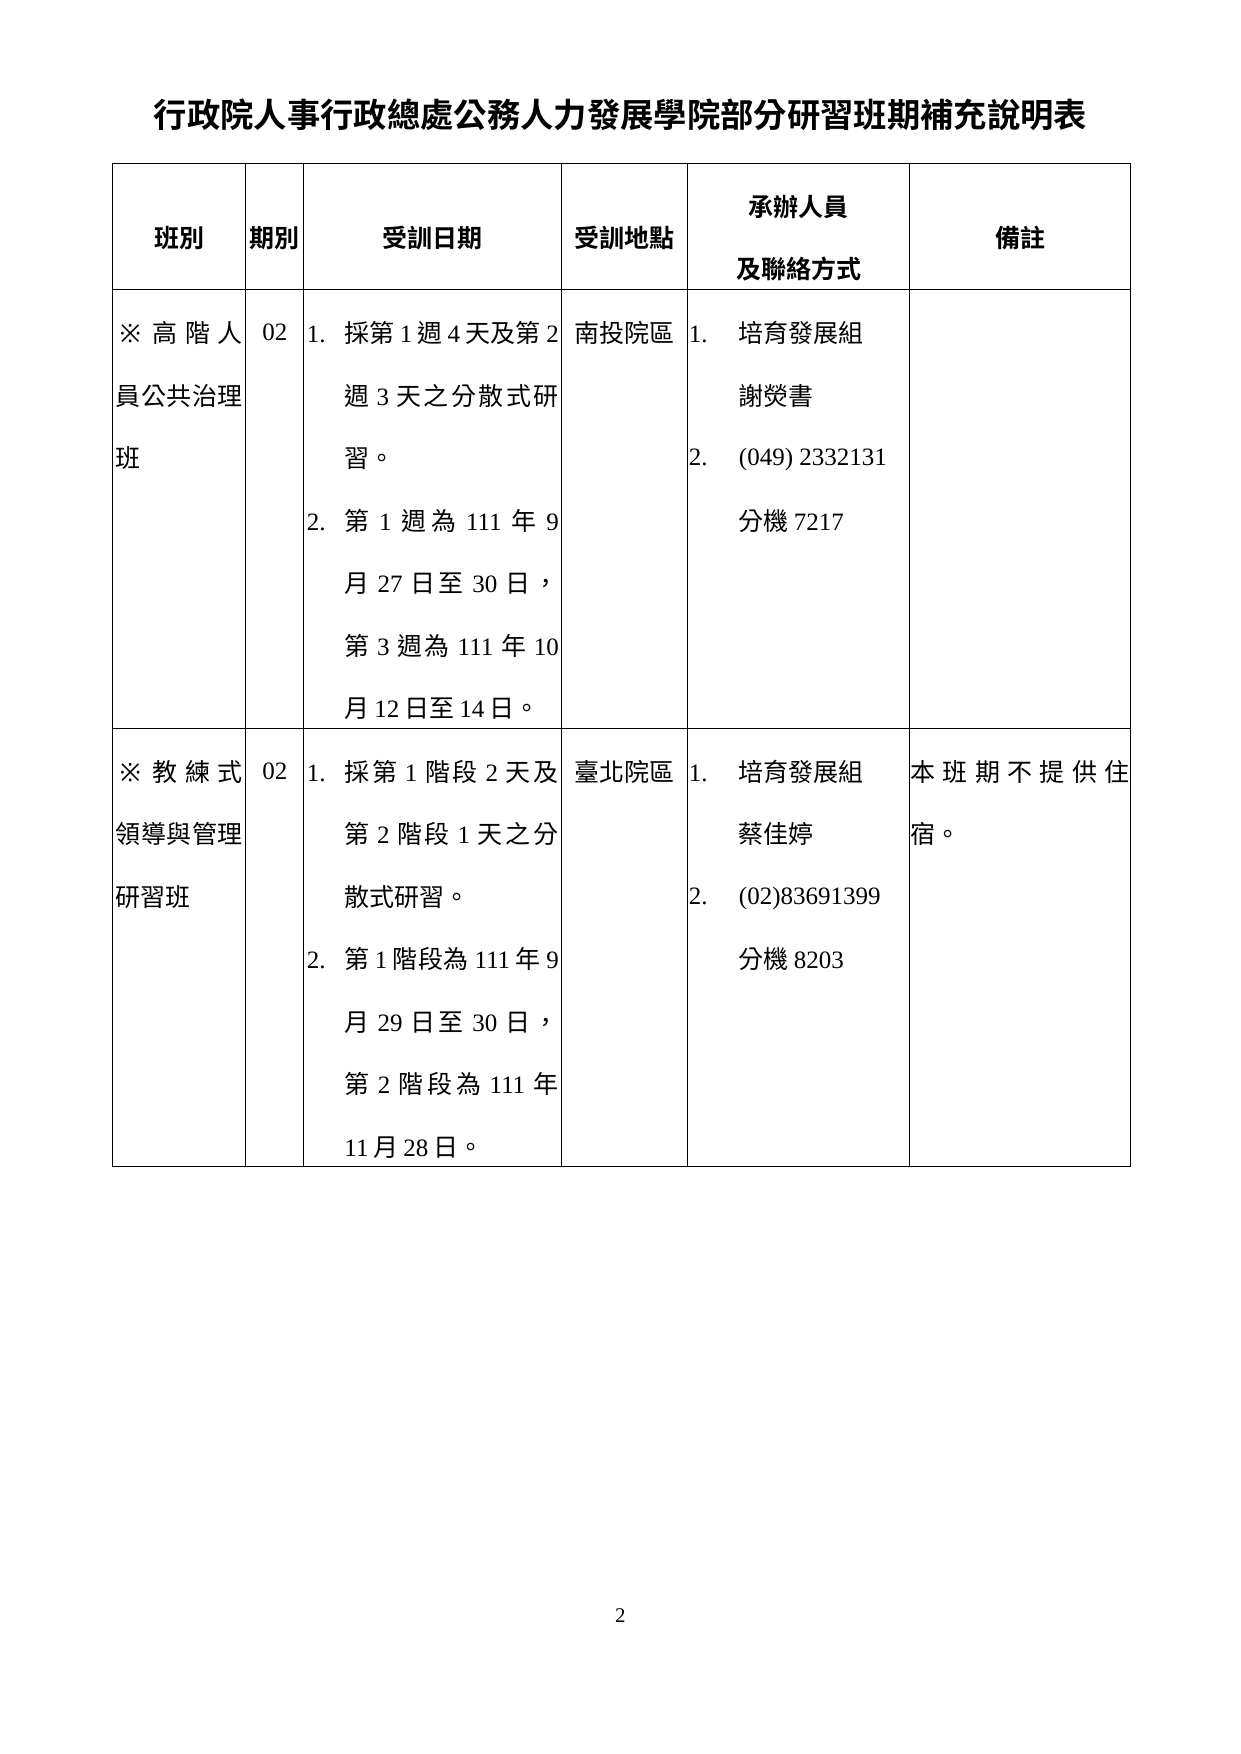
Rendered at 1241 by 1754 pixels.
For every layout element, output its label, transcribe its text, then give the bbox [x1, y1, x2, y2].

table_cell 本班期不提供住宿。 [910, 729, 1130, 1166]
table_cell ※教練式領導與管理研習班 [113, 729, 245, 1166]
table_cell 02 [246, 729, 303, 1166]
table_cell 培育發展組 蔡佳婷 (02)83691399 分機8203 [688, 729, 909, 1166]
table_cell 採第1階段2天及第2階段1天之分散式研習。 第1階段為111年9月29日至30日，第2階段為111年11月28日。 [304, 729, 561, 1166]
table_header 承辦人員 及聯絡方式 [688, 164, 909, 289]
table_header 備註 [910, 164, 1130, 289]
table_cell ※高階人員公共治理班 [113, 290, 245, 727]
table_cell 臺北院區 [562, 729, 687, 1166]
table_cell 南投院區 [562, 290, 687, 727]
table_cell 採第1週4天及第2週3天之分散式研習。 第1週為111年9月27日至30日，第3週為111年10月12日至14日。 [304, 290, 561, 727]
table_cell 培育發展組 謝熒書 (049) 2332131 分機7217 [688, 290, 909, 727]
table_cell [910, 290, 1130, 727]
table_header 期別 [246, 164, 303, 289]
table_header 受訓地點 [562, 164, 687, 289]
table_header 班別 [113, 164, 245, 289]
table_header 受訓日期 [304, 164, 561, 289]
table_cell 02 [246, 290, 303, 727]
